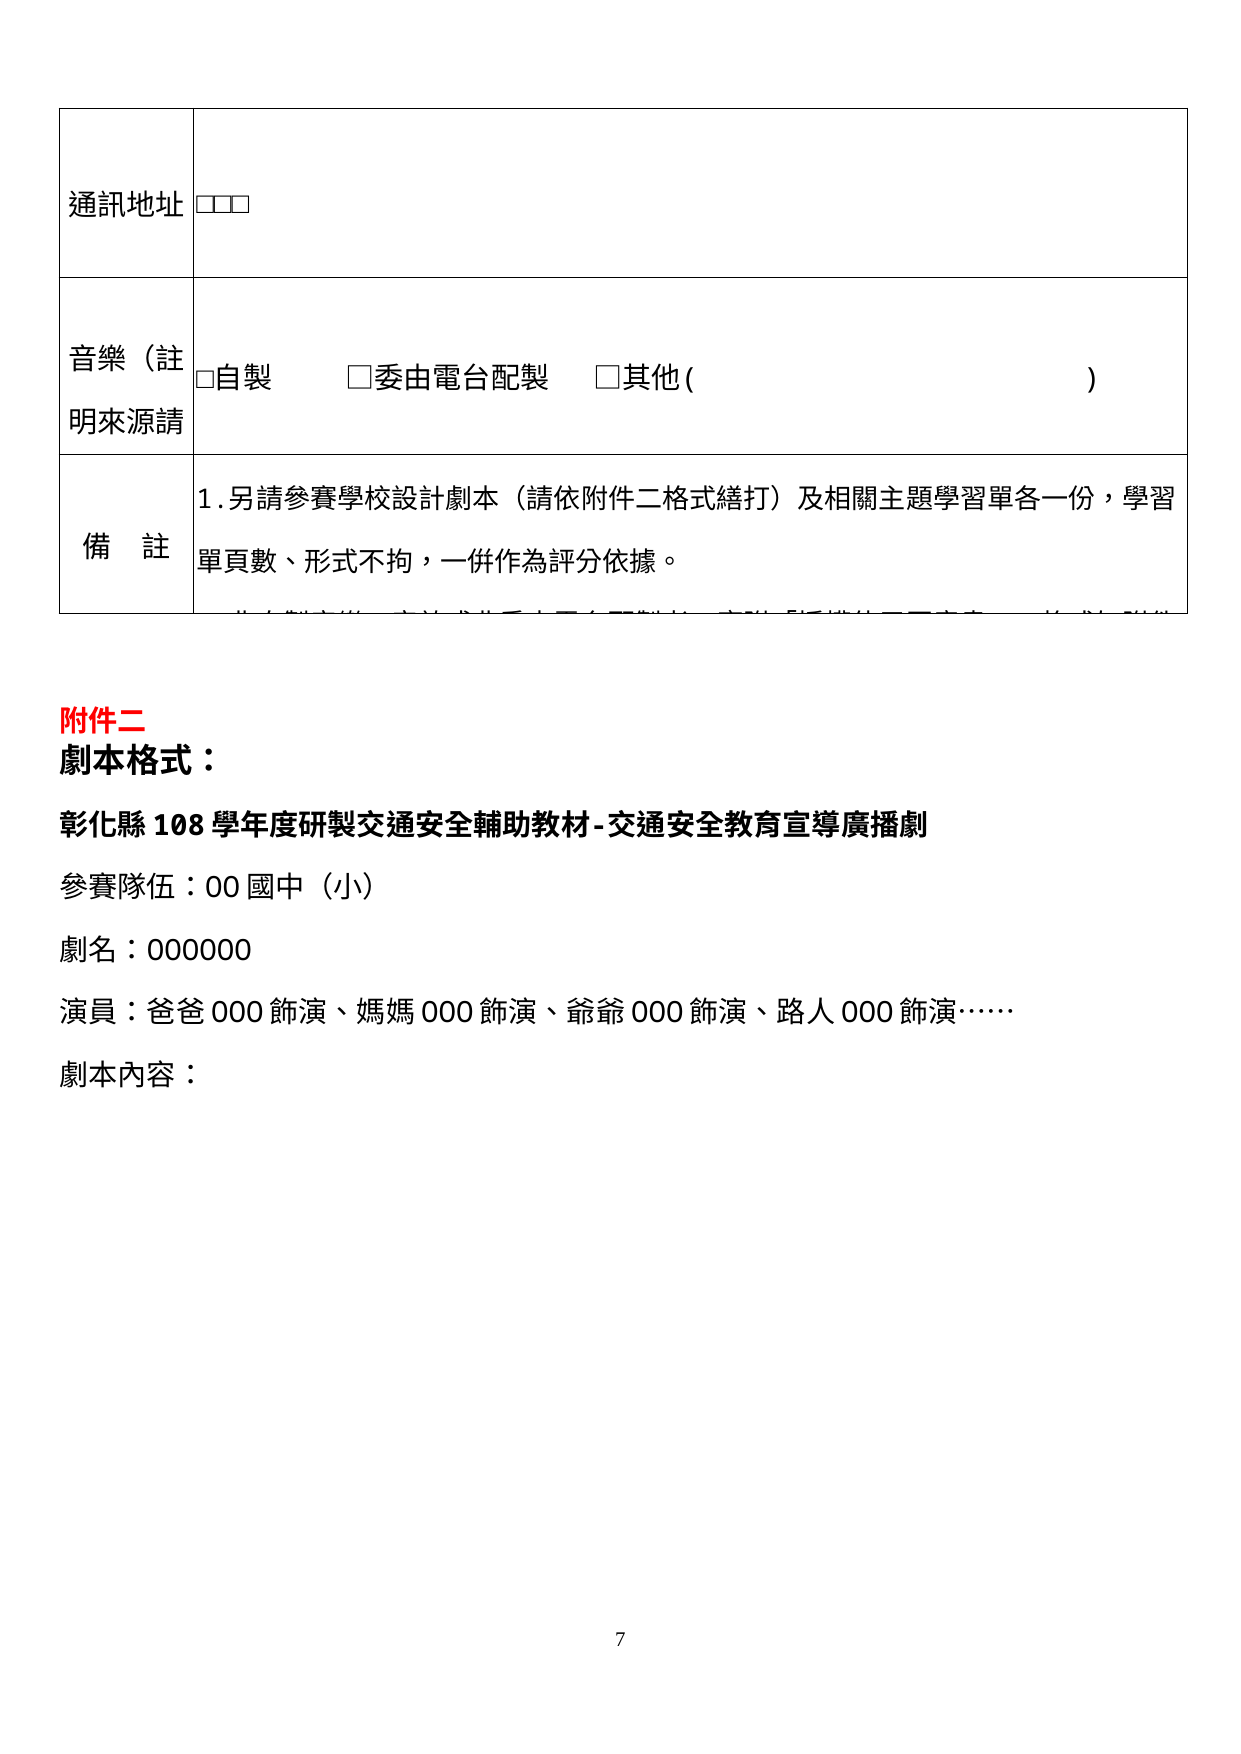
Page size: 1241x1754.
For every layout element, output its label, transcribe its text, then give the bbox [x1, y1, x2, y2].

table_cell □自製 □委由電台配製 □其他( ) [194, 278, 1187, 454]
table_cell 備 註 [60, 455, 193, 613]
text 參賽隊伍：OO國中（小） [59, 843, 1181, 906]
table_cell 1.另請參賽學校設計劇本（請依附件二格式繕打）及相關主題學習單各一份，學習單頁數、形式不拘，一倂作為評分依據。 2.非自製音樂、音效或非委由電台配製者，應附「授權使用同意書」，格式如附件三。 [194, 455, 1187, 613]
text 彰化縣108學年度研製交通安全輔助教材-交通安全教育宣導廣播劇 [59, 781, 1181, 843]
table_cell □□□ [194, 109, 1187, 277]
text 演員：爸爸OOO飾演、媽媽OOO飾演、爺爺OOO飾演、路人OOO飾演…… [59, 968, 1181, 1031]
table_cell 通訊地址 [60, 109, 193, 277]
text 劇本內容： [59, 1031, 1181, 1093]
text 劇本格式： [59, 739, 1181, 781]
table_cell 音樂（註明來源請打） [60, 278, 193, 454]
text 附件二 [59, 677, 1181, 739]
text 劇名：OOOOOO [59, 906, 1181, 968]
